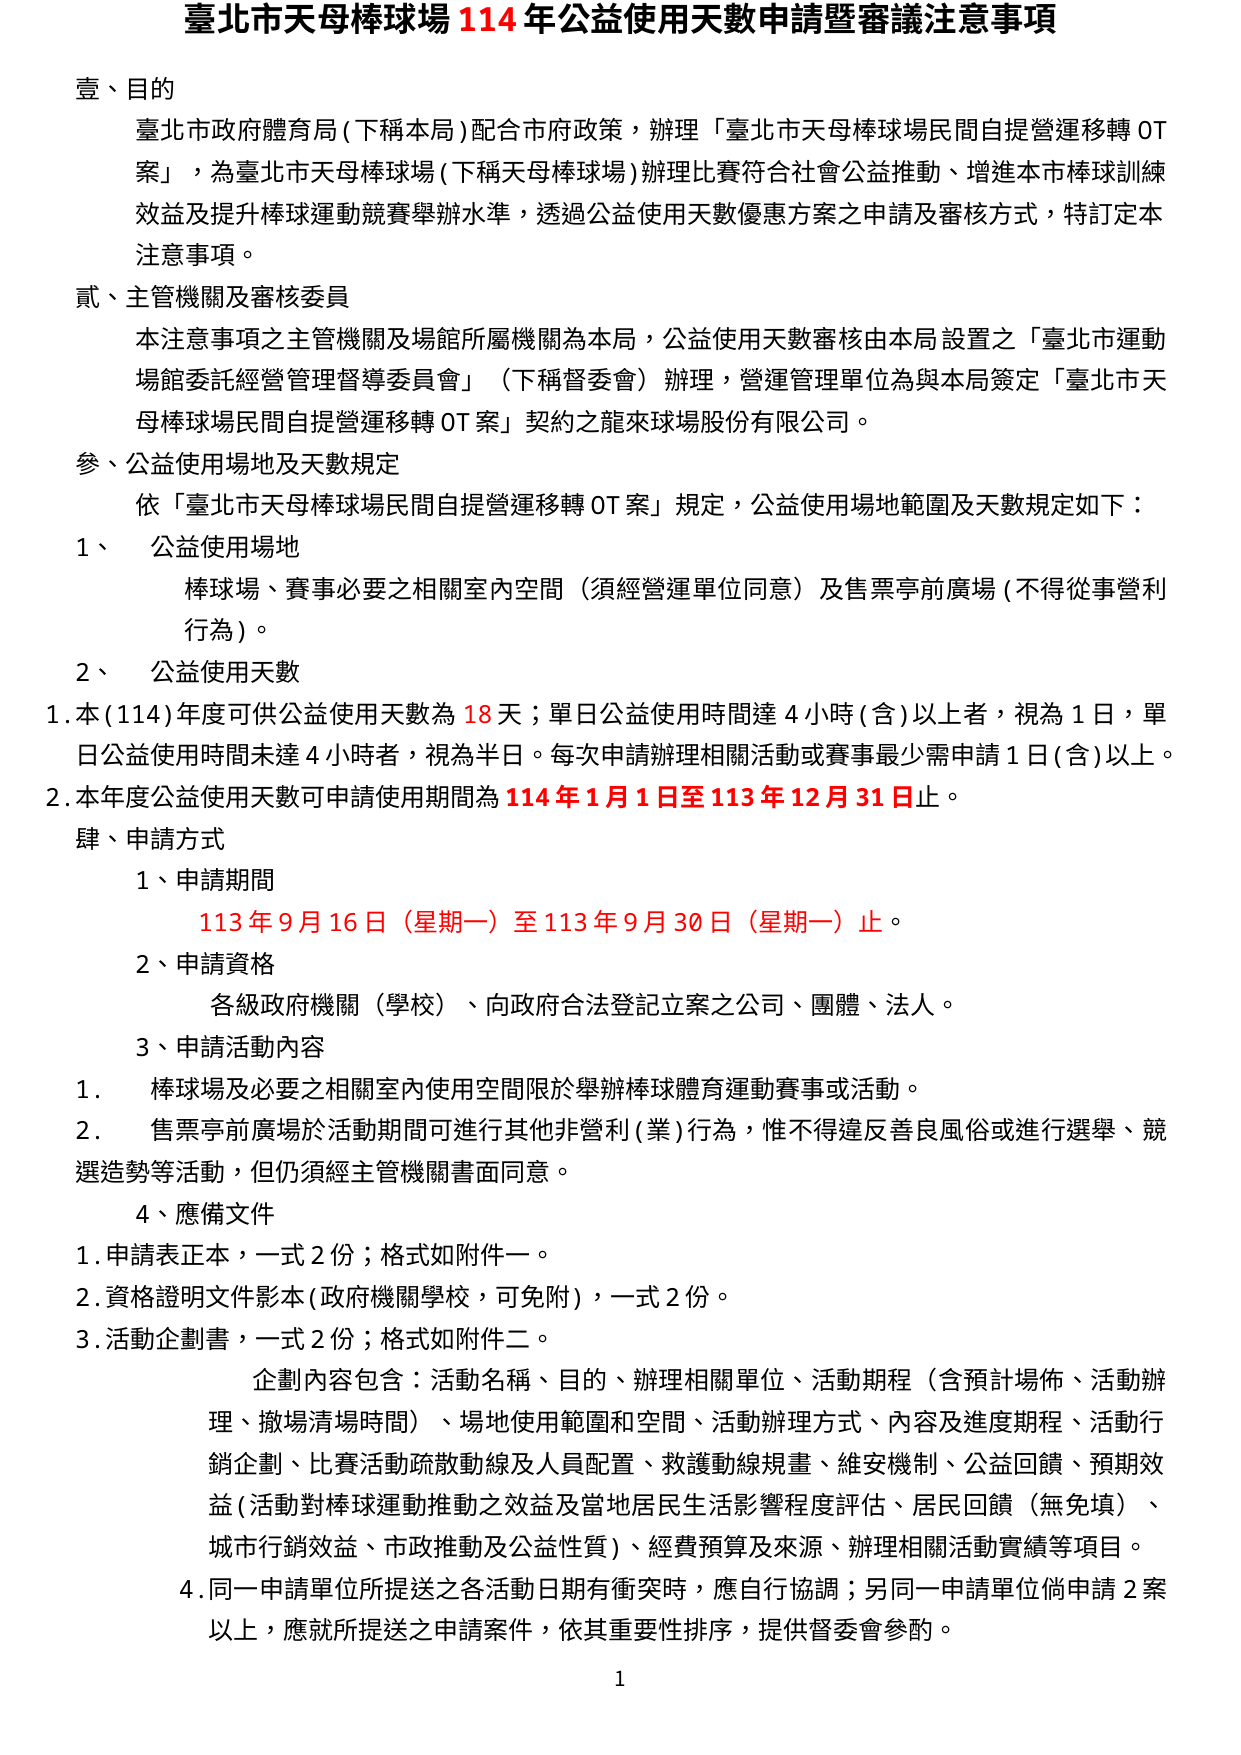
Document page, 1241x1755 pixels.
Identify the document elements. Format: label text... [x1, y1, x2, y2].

list 同一申請單位所提送之各活動日期有衝突時，應自行協調；另同一申請單位倘申請2案以上，應就所提送之申請案件，依其重要性排序，提供督委會參酌。 [178, 1565, 1167, 1648]
list 資格證明文件影本(政府機關學校，可免附)，一式2份。 [75, 1273, 1167, 1315]
list 目的 [75, 65, 1167, 106]
list 活動企劃書，一式2份；格式如附件二。 [75, 1315, 1167, 1356]
list 主管機關及審核委員 [75, 273, 1167, 315]
list 申請表正本，一式2份；格式如附件一。 [75, 1231, 1167, 1273]
list 申請資格 [135, 940, 1167, 981]
list 公益使用場地 [75, 523, 1167, 565]
list 應備文件 [135, 1190, 1167, 1231]
list 公益使用場地及天數規定 [75, 440, 1167, 481]
text 臺北市政府體育局(下稱本局)配合市府政策，辦理「臺北市天母棒球場民間自提營運移轉OT案」，為臺北市天母棒球場(下稱天母棒球場)辦理比賽符合社會公益推動、增進本市棒球訓練效益及提升棒球運動競賽舉辦水準，透過公益使用天數優惠方案之申請及審核方式，特訂定本注意事項。 [135, 106, 1167, 273]
list 本年度公益使用天數可申請使用期間為114年1月1日至113年12月31日止。 [75, 773, 1167, 815]
text 本注意事項之主管機關及場館所屬機關為本局，公益使用天數審核由本局設置之「臺北市運動場館委託經營管理督導委員會」（下稱督委會）辦理，營運管理單位為與本局簽定「臺北市天母棒球場民間自提營運移轉OT案」契約之龍來球場股份有限公司。 [135, 315, 1167, 440]
text 企劃內容包含：活動名稱、目的、辦理相關單位、活動期程（含預計場佈、活動辦理、撤場清場時間）、場地使用範圍和空間、活動辦理方式、內容及進度期程、活動行銷企劃、比賽活動疏散動線及人員配置、救護動線規畫、維安機制、公益回饋、預期效益(活動對棒球運動推動之效益及當地居民生活影響程度評估、居民回饋（無免填）、城市行銷效益、市政推動及公益性質)、經費預算及來源、辦理相關活動實績等項目。 [208, 1356, 1167, 1565]
text 113年9月16日（星期一）至113年9月30日（星期一）止。 [198, 898, 1167, 940]
text 依「臺北市天母棒球場民間自提營運移轉OT案」規定，公益使用場地範圍及天數規定如下： [135, 481, 1167, 523]
list 售票亭前廣場於活動期間可進行其他非營利(業)行為，惟不得違反善良風俗或進行選舉、競選造勢等活動，但仍須經主管機關書面同意。 [75, 1106, 1167, 1190]
list 公益使用天數 [75, 648, 1167, 690]
text 臺北市天母棒球場114年公益使用天數申請暨審議注意事項 [75, 0, 1166, 40]
list 本(114)年度可供公益使用天數為18天；單日公益使用時間達4小時(含)以上者，視為1日，單日公益使用時間未達4小時者，視為半日。每次申請辦理相關活動或賽事最少需申請1日(含)以上。 [75, 690, 1167, 773]
text 棒球場、賽事必要之相關室內空間（須經營運單位同意）及售票亭前廣場(不得從事營利行為)。 [184, 565, 1167, 648]
list 申請方式 [75, 815, 1167, 856]
list 棒球場及必要之相關室內使用空間限於舉辦棒球體育運動賽事或活動。 [75, 1065, 1167, 1106]
list 申請活動內容 [135, 1023, 1167, 1065]
list 申請期間 [135, 856, 1167, 898]
text 各級政府機關（學校）、向政府合法登記立案之公司、團體、法人。 [75, 981, 1167, 1023]
